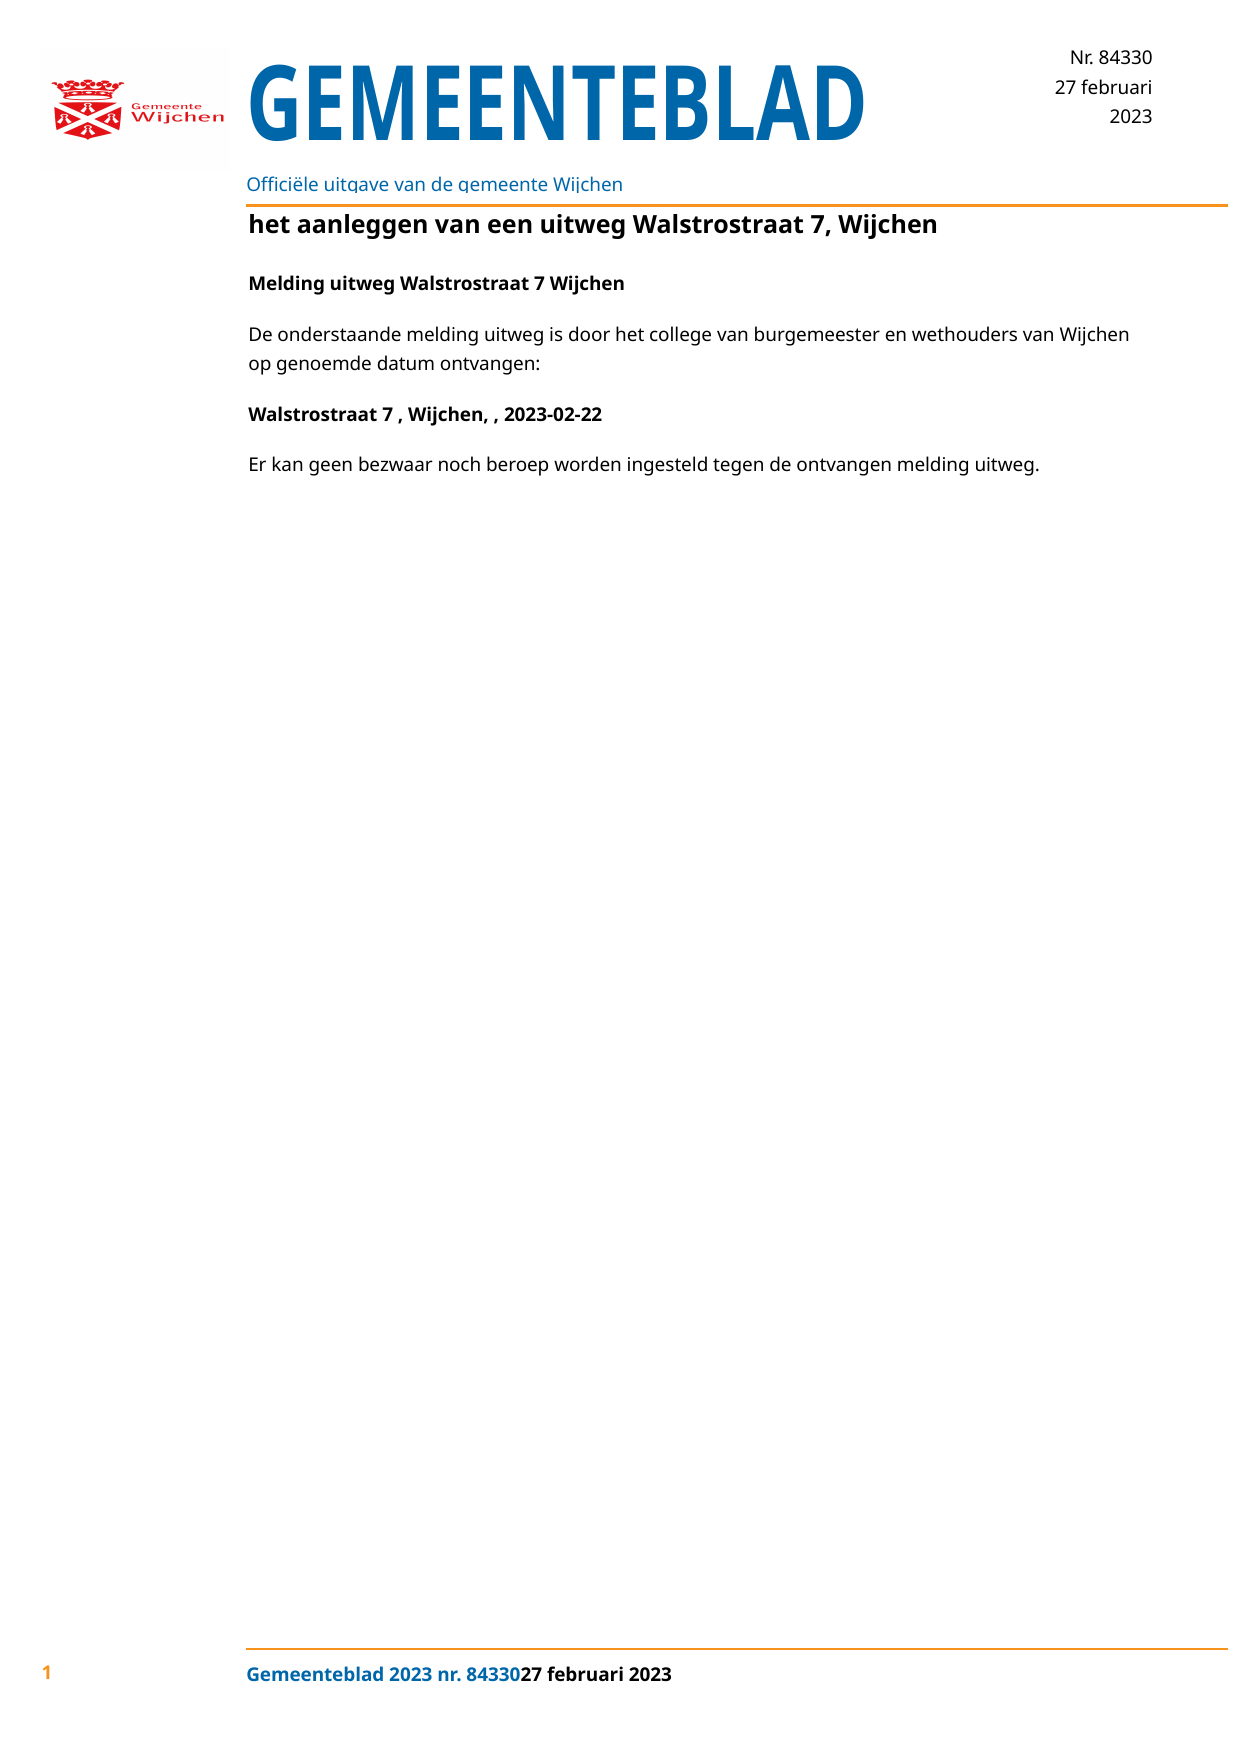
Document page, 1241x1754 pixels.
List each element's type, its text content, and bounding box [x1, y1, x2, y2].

text Walstrostraat 7 , Wijchen, , 2023-02-22 [248, 401, 1152, 426]
text De onderstaande melding uitweg is door het college van burgemeester en wethouders van Wijchen op genoemde datum ontvangen: [248, 321, 1152, 376]
text Er kan geen bezwaar noch beroep worden ingesteld tegen de ontvangen melding uitweg. [248, 451, 1152, 477]
text Melding uitweg Walstrostraat 7 Wijchen [248, 270, 1152, 296]
text het aanleggen van een uitweg Walstrostraat 7, Wijchen [248, 207, 1152, 241]
picture [41, 47, 231, 172]
